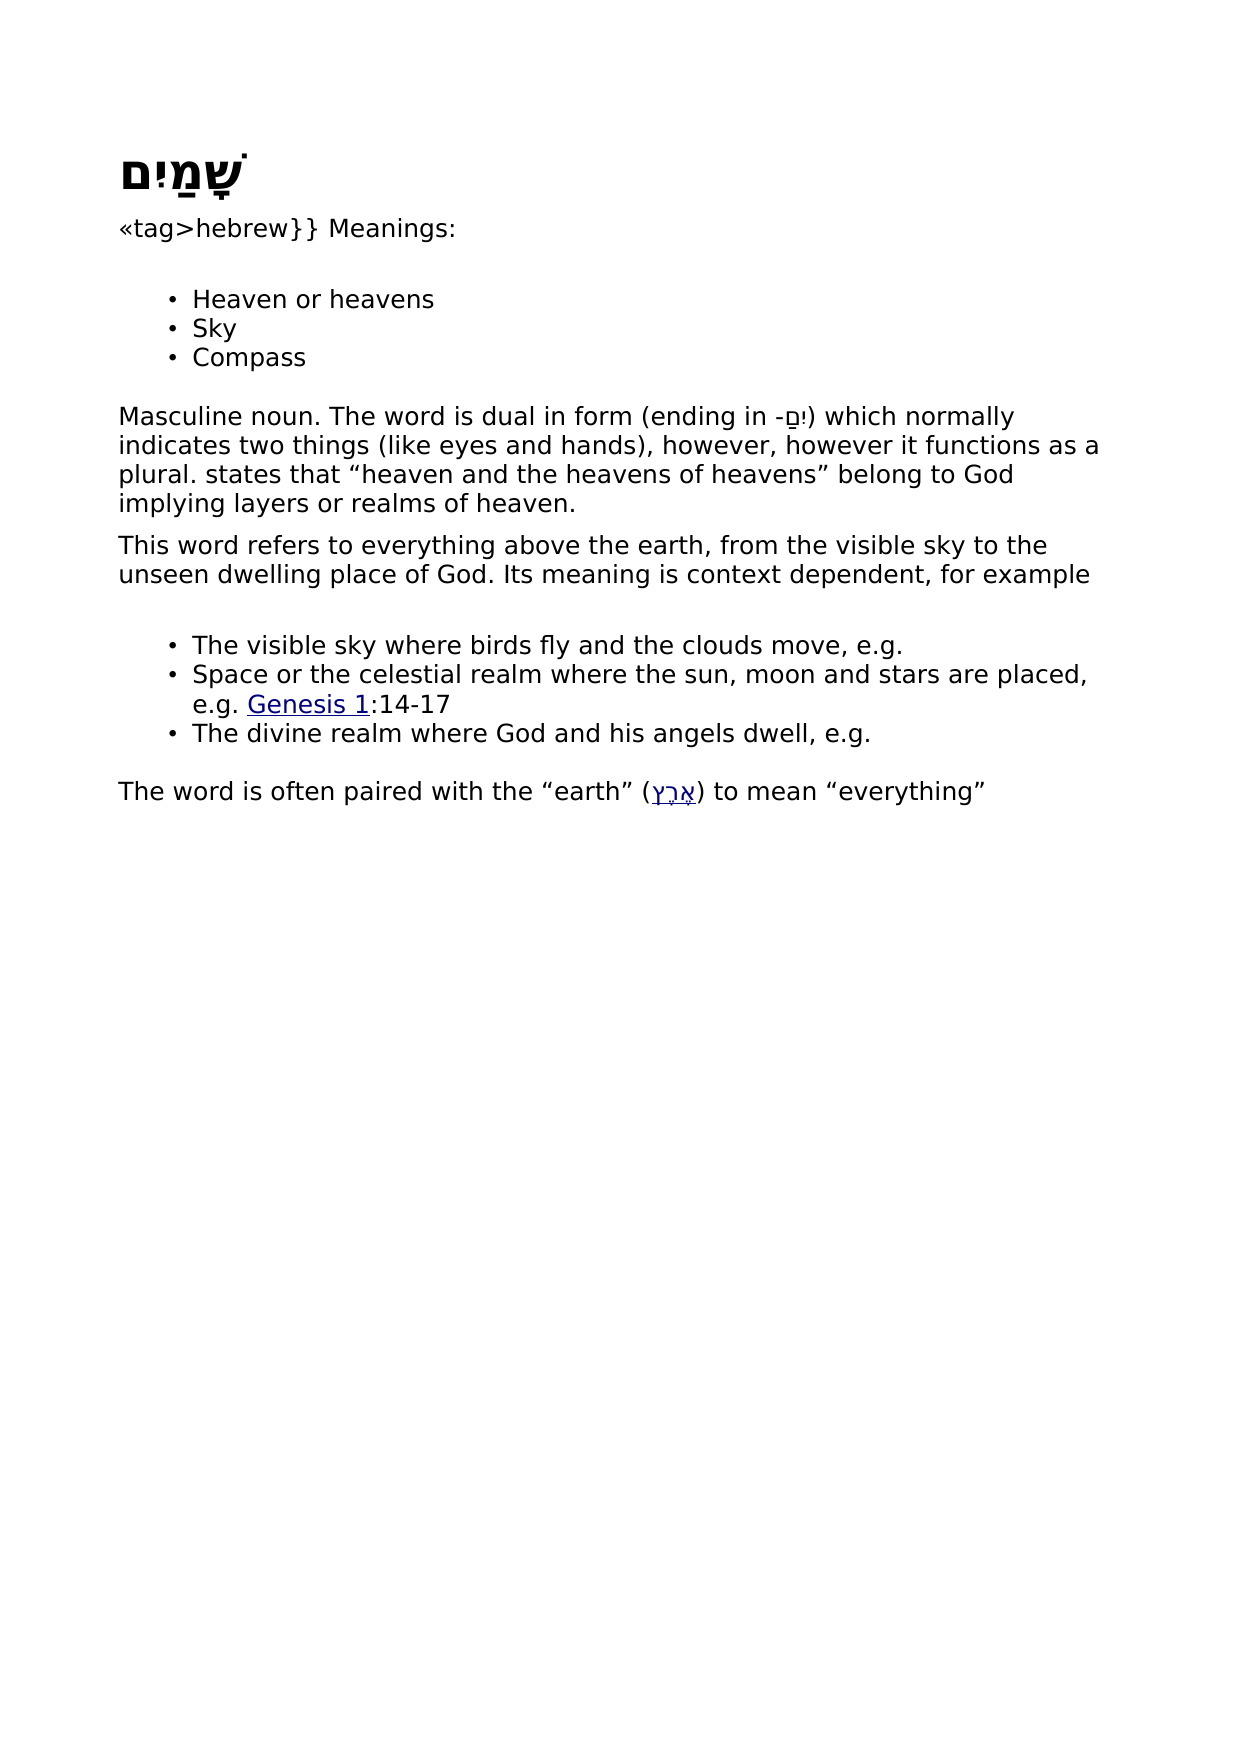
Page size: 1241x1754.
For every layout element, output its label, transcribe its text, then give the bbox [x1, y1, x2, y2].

text Masculine noun. The word is dual in form (ending in -ַיִם) which normally indicates two things (like eyes and hands), however, however it functions as a plural. states that “heaven and the heavens of heavens” belong to God implying layers or realms of heaven. [118, 402, 1122, 519]
text «tag>hebrew}} Meanings: [118, 214, 1122, 243]
list The divine realm where God and his angels dwell, e.g. [177, 719, 1122, 748]
list Compass [177, 343, 1122, 372]
subtitle שָׁמַיִם [118, 143, 1122, 201]
list Space or the celestial realm where the sun, moon and stars are placed, e.g. Genesis 1:14-17 [177, 661, 1122, 719]
text This word refers to everything above the earth, from the visible sky to the unseen dwelling place of God. Its meaning is context dependent, for example [118, 531, 1122, 589]
text The word is often paired with the “earth” (אֶרֶץ) to mean “everything” [118, 778, 1122, 807]
list Heaven or heavens [177, 285, 1122, 314]
list The visible sky where birds fly and the clouds move, e.g. [177, 631, 1122, 661]
list Sky [177, 314, 1122, 343]
